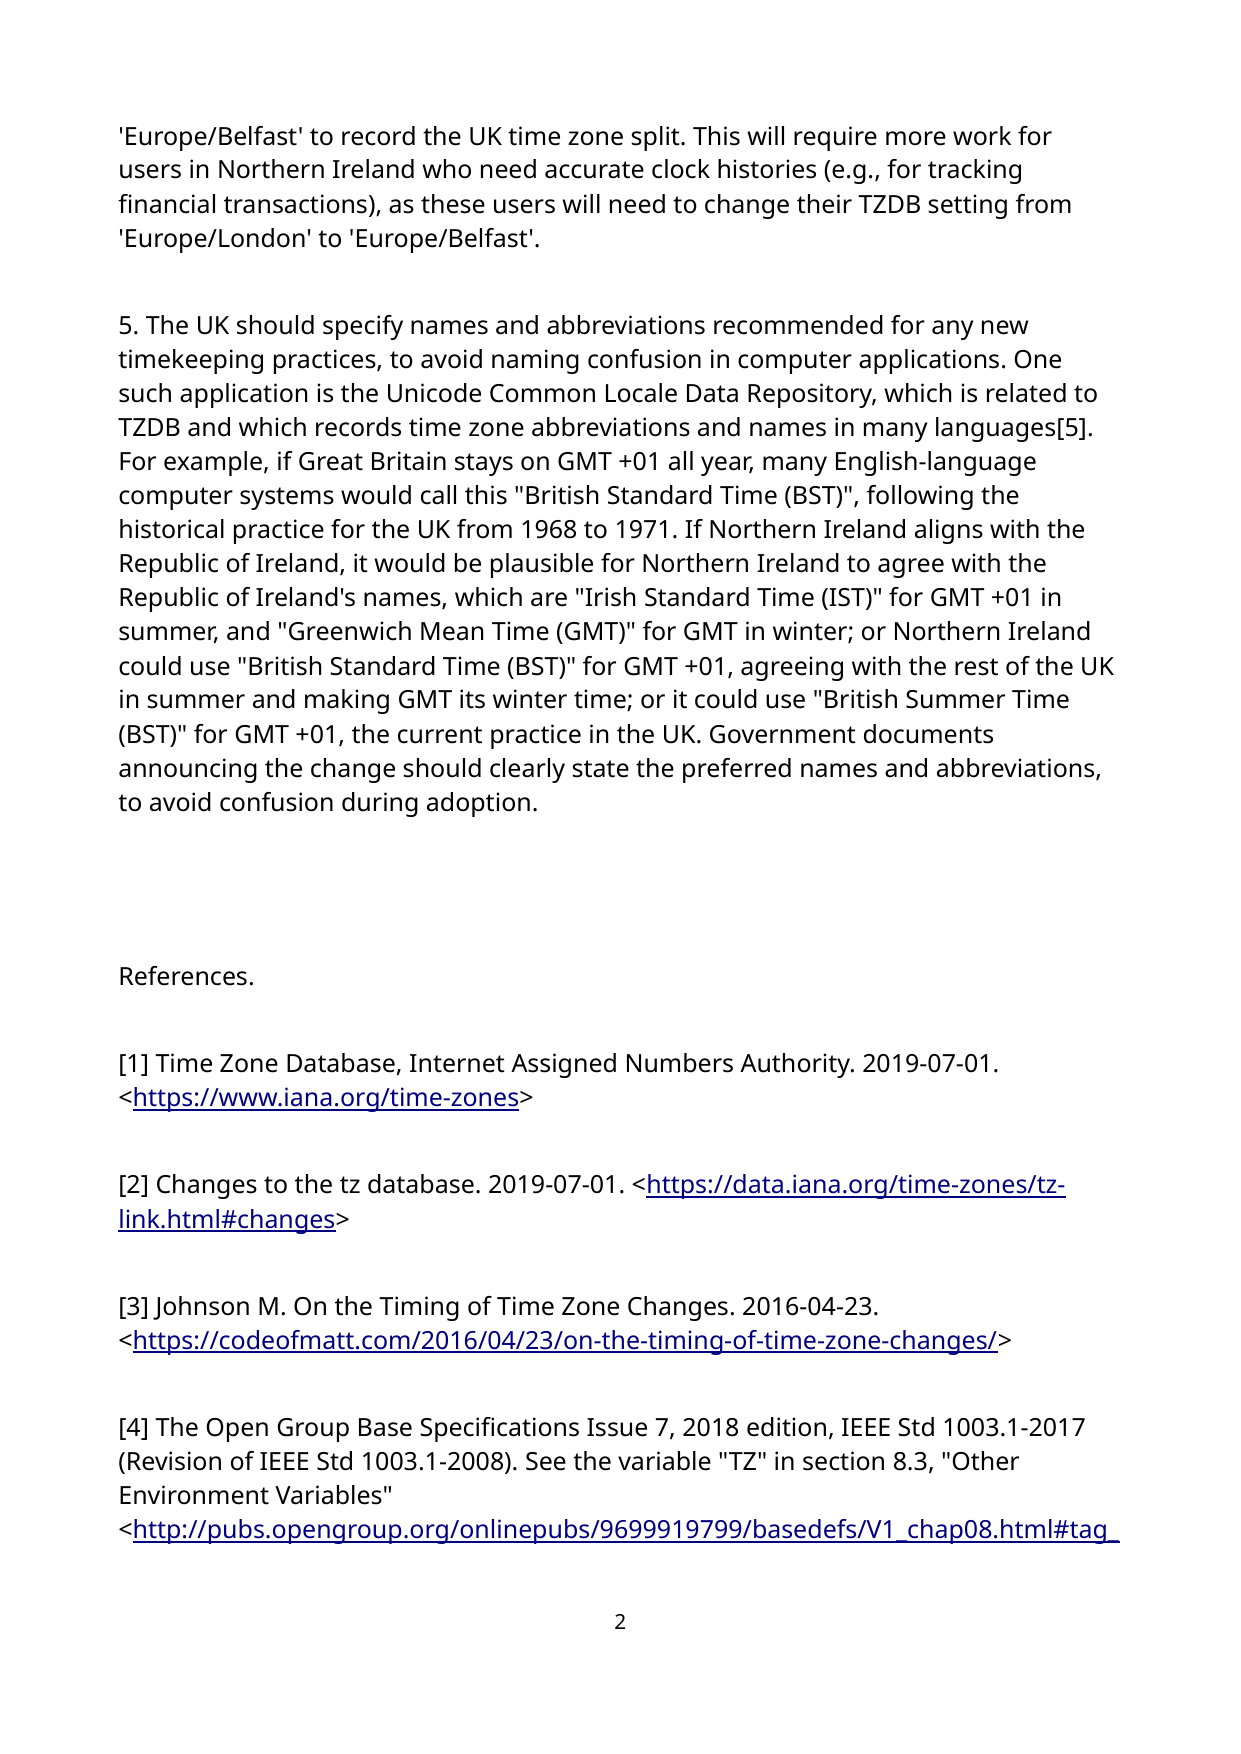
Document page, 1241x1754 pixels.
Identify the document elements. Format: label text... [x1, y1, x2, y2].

text References. [118, 959, 1122, 993]
text 5. The UK should specify names and abbreviations recommended for any new timekeeping practices, to avoid naming confusion in computer applications. One such application is the Unicode Common Locale Data Repository, which is related to TZDB and which records time zone abbreviations and names in many languages[5]. For example, if Great Britain stays on GMT +01 all year, many English-language computer systems would call this "British Standard Time (BST)", following the historical practice for the UK from 1968 to 1971. If Northern Ireland aligns with the Republic of Ireland, it would be plausible for Northern Ireland to agree with the Republic of Ireland's names, which are "Irish Standard Time (IST)" for GMT +01 in summer, and "Greenwich Mean Time (GMT)" for GMT in winter; or Northern Ireland could use "British Standard Time (BST)" for GMT +01, agreeing with the rest of the UK in summer and making GMT its winter time; or it could use "British Summer Time (BST)" for GMT +01, the current practice in the UK. Government documents announcing the change should clearly state the preferred names and abbreviations, to avoid confusion during adoption. [118, 307, 1122, 818]
text [1] Time Zone Database, Internet Assigned Numbers Authority. 2019-07-01. <https://www.iana.org/time-zones> [118, 1046, 1122, 1114]
text [4] The Open Group Base Specifications Issue 7, 2018 edition, IEEE Std 1003.1-2017 (Revision of IEEE Std 1003.1-2008). See the variable "TZ" in section 8.3, "Other Environment Variables" <http://pubs.opengroup.org/onlinepubs/9699919799/basedefs/V1_chap08.html#tag_ [118, 1410, 1122, 1546]
text 'Europe/Belfast' to record the UK time zone split. This will require more work for users in Northern Ireland who need accurate clock histories (e.g., for tracking financial transactions), as these users will need to change their TZDB setting from 'Europe/London' to 'Europe/Belfast'. [118, 118, 1122, 254]
text [2] Changes to the tz database. 2019-07-01. <https://data.iana.org/time-zones/tz-link.html#changes> [118, 1167, 1122, 1235]
text [3] Johnson M. On the Timing of Time Zone Changes. 2016-04-23. <https://codeofmatt.com/2016/04/23/on-the-timing-of-time-zone-changes/> [118, 1288, 1122, 1357]
